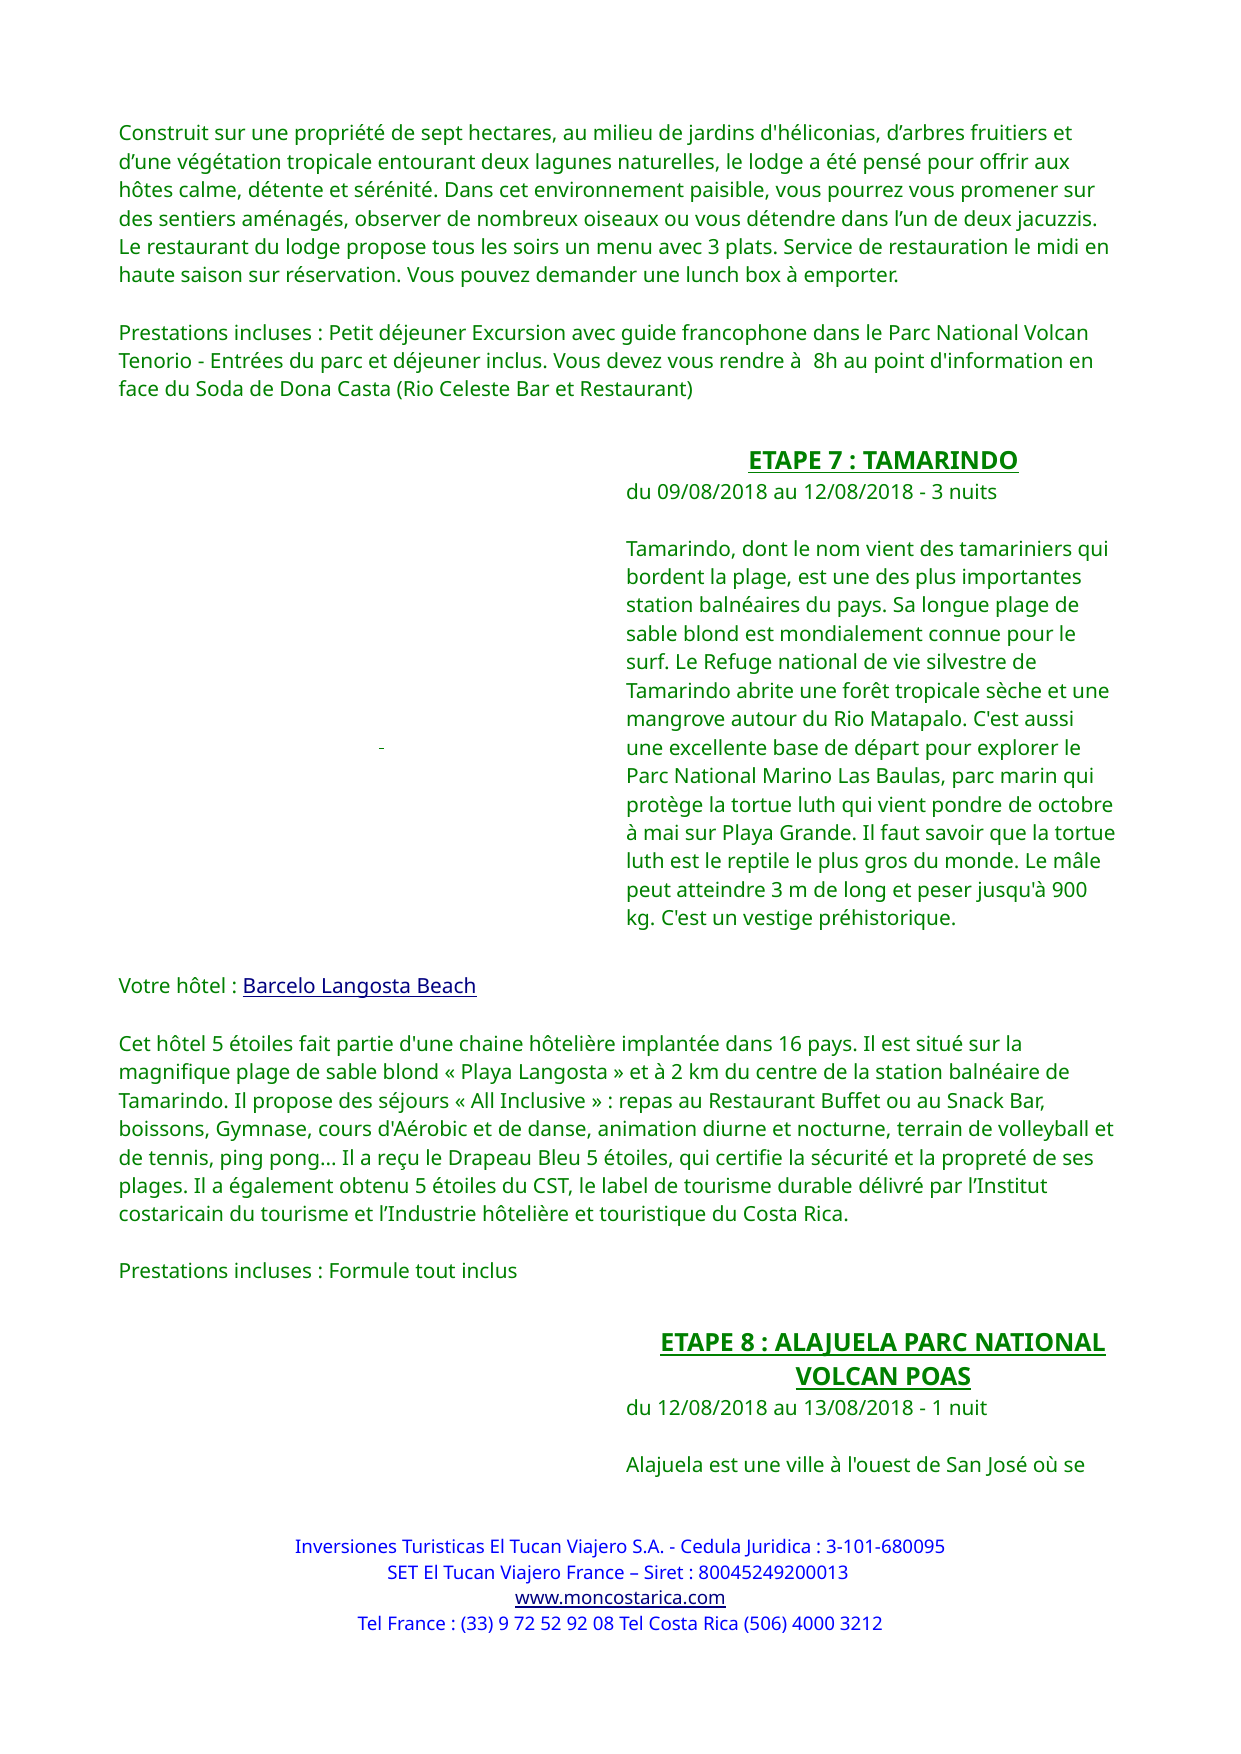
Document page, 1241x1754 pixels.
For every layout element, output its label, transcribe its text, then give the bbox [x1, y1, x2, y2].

text Construit sur une propriété de sept hectares, au milieu de jardins d'héliconias, d’arbres fruitiers et d’une végétation tropicale entourant deux lagunes naturelles, le lodge a été pensé pour offrir aux hôtes calme, détente et sérénité. Dans cet environnement paisible, vous pourrez vous promener sur des sentiers aménagés, observer de nombreux oiseaux ou vous détendre dans l’un de deux jacuzzis. Le restaurant du lodge propose tous les soirs un menu avec 3 plats. Service de restauration le midi en haute saison sur réservation. Vous pouvez demander une lunch box à emporter. [118, 118, 1122, 289]
text Cet hôtel 5 étoiles fait partie d'une chaine hôtelière implantée dans 16 pays. Il est situé sur la magnifique plage de sable blond « Playa Langosta » et à 2 km du centre de la station balnéaire de Tamarindo. Il propose des séjours « All Inclusive » : repas au Restaurant Buffet ou au Snack Bar, boissons, Gymnase, cours d'Aérobic et de danse, animation diurne et nocturne, terrain de volleyball et de tennis, ping pong... Il a reçu le Drapeau Bleu 5 étoiles, qui certifie la sécurité et la propreté de ses plages. Il a également obtenu 5 étoiles du CST, le label de tourisme durable délivré par l’Institut costaricain du tourisme et l’Industrie hôtelière et touristique du Costa Rica. [118, 1029, 1122, 1228]
text Prestations incluses : Formule tout inclus [118, 1257, 1122, 1285]
table_header [118, 1319, 620, 1484]
table_header [118, 437, 620, 938]
text Prestations incluses : Petit déjeuner Excursion avec guide francophone dans le Parc National Volcan Tenorio - Entrées du parc et déjeuner inclus. Vous devez vous rendre à 8h au point d'information en face du Soda de Dona Casta (Rio Celeste Bar et Restaurant) [118, 318, 1122, 403]
table_header ETAPE 8 : ALAJUELA PARC NATIONAL VOLCAN POAS du 12/08/2018 au 13/08/2018 - 1 nuit Alajuela est une ville à l'ouest de San José où se [620, 1319, 1122, 1484]
text Votre hôtel : Barcelo Langosta Beach [118, 972, 1122, 1000]
table_header ETAPE 7 : TAMARINDO du 09/08/2018 au 12/08/2018 - 3 nuits Tamarindo, dont le nom vient des tamariniers qui bordent la plage, est une des plus importantes station balnéaires du pays. Sa longue plage de sable blond est mondialement connue pour le surf. Le Refuge national de vie silvestre de Tamarindo abrite une forêt tropicale sèche et une mangrove autour du Rio Matapalo. C'est aussi une excellente base de départ pour explorer le Parc National Marino Las Baulas, parc marin qui protège la tortue luth qui vient pondre de octobre à mai sur Playa Grande. Il faut savoir que la tortue luth est le reptile le plus gros du monde. Le mâle peut atteindre 3 m de long et peser jusqu'à 900 kg. C'est un vestige préhistorique. [620, 437, 1122, 938]
